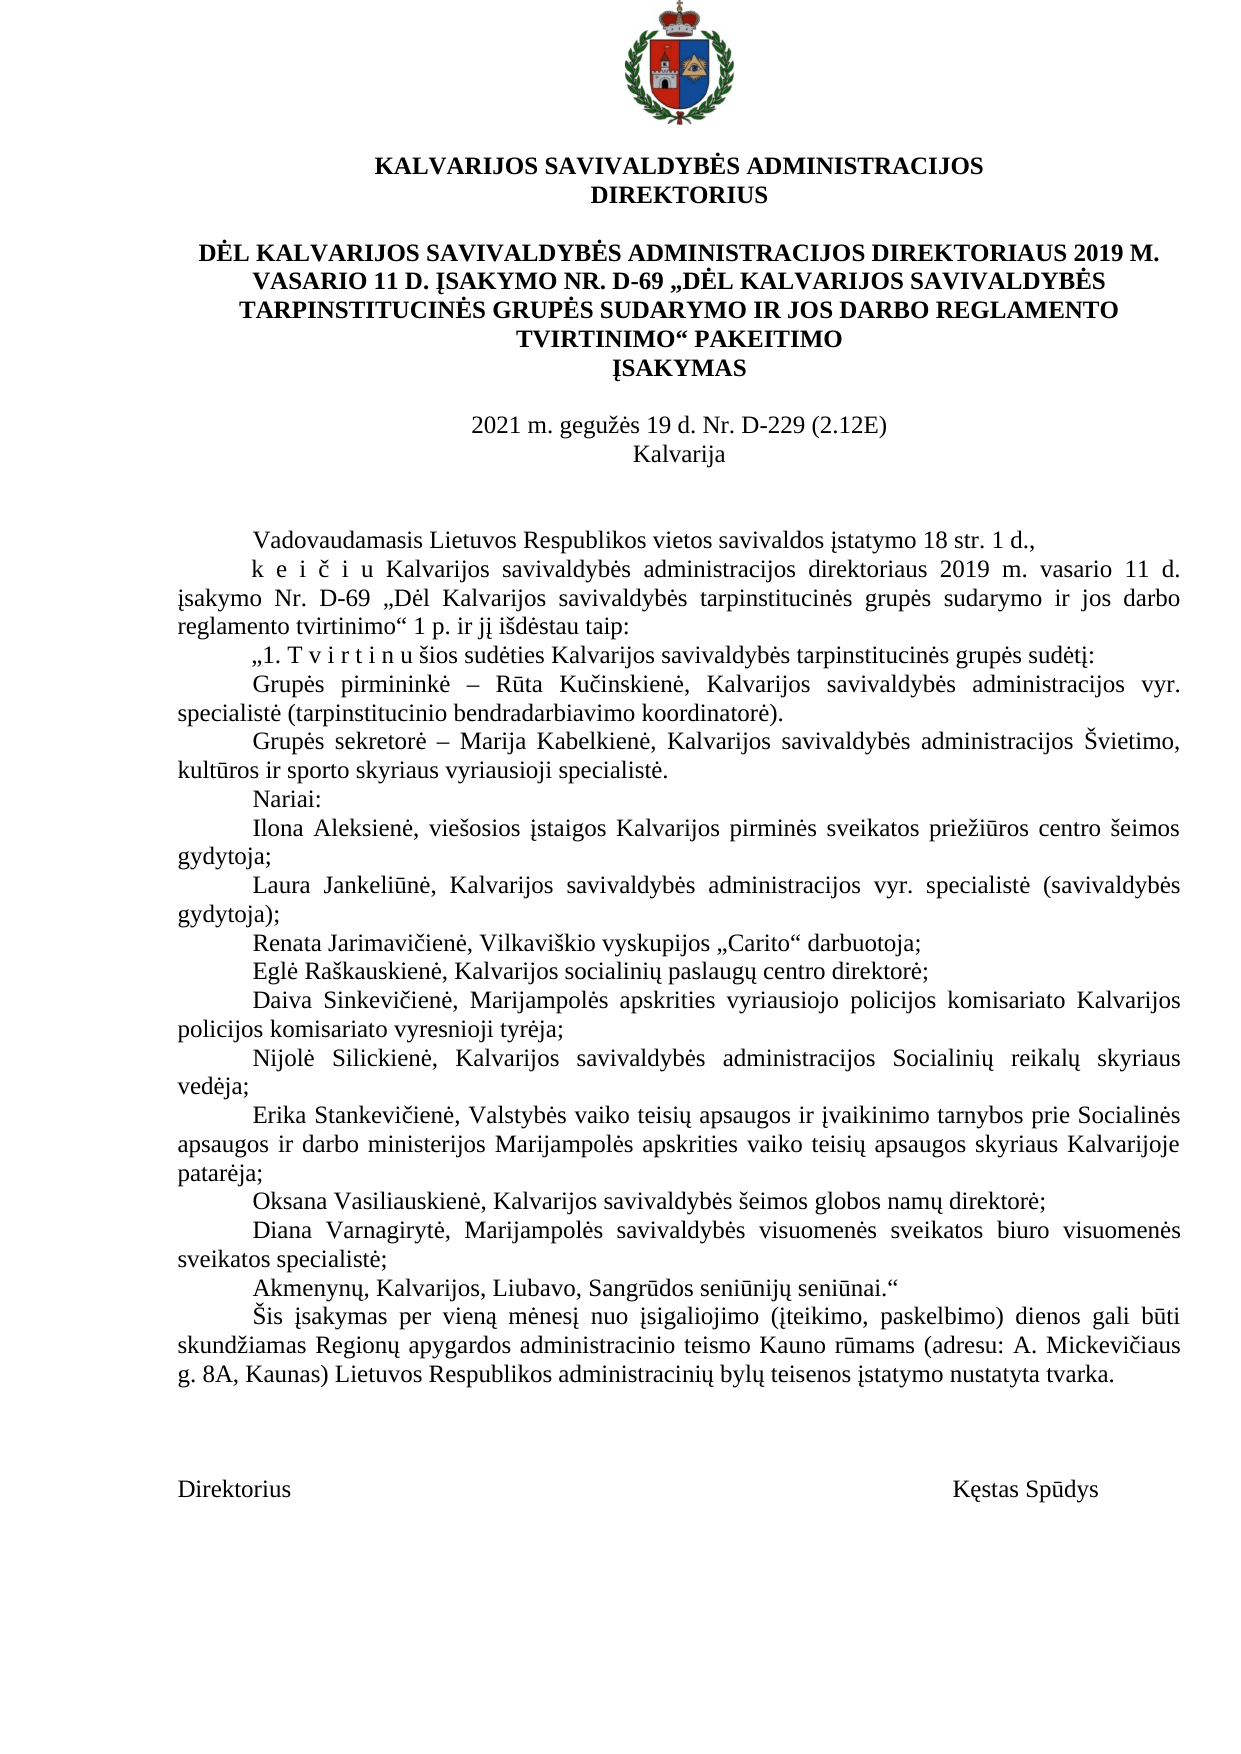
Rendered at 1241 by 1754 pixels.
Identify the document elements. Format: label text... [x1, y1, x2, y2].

text Ilona Aleksienė, viešosios įstaigos Kalvarijos pirminės sveikatos priežiūros centro šeimos gydytoja; [177, 813, 1181, 870]
text ĮSAKYMAS [177, 353, 1181, 381]
text DĖL KALVARIJOS SAVIVALDYBĖS ADMINISTRACIJOS DIREKTORIAUS 2019 M. VASARIO 11 D. ĮSAKYMO NR. D-69 „DĖL KALVARIJOS SAVIVALDYBĖS TARPINSTITUCINĖS GRUPĖS SUDARYMO IR JOS DARBO REGLAMENTO TVIRTINIMO“ PAKEITIMO [177, 238, 1181, 353]
text Vadovaudamasis Lietuvos Respublikos vietos savivaldos įstatymo 18 str. 1 d., [177, 525, 1181, 554]
text Nariai: [177, 784, 1181, 813]
text „1. T v i r t i n u šios sudėties Kalvarijos savivaldybės tarpinstitucinės grupės sudėtį: [251, 640, 1181, 669]
text Daiva Sinkevičienė, Marijampolės apskrities vyriausiojo policijos komisariato Kalvarijos policijos komisariato vyresnioji tyrėja; [177, 985, 1181, 1043]
text Eglė Raškauskienė, Kalvarijos socialinių paslaugų centro direktorė; [177, 956, 1181, 985]
text Kalvarija [177, 439, 1181, 468]
text Diana Varnagirytė, Marijampolės savivaldybės visuomenės sveikatos biuro visuomenės sveikatos specialistė; [177, 1215, 1181, 1273]
text Renata Jarimavičienė, Vilkaviškio vyskupijos „Carito“ darbuotoja; [177, 928, 1181, 956]
text Grupės pirmininkė – Rūta Kučinskienė, Kalvarijos savivaldybės administracijos vyr. specialistė (tarpinstitucinio bendradarbiavimo koordinatorė). [177, 669, 1181, 726]
text Laura Jankeliūnė, Kalvarijos savivaldybės administracijos vyr. specialistė (savivaldybės gydytoja); [177, 870, 1181, 928]
text Oksana Vasiliauskienė, Kalvarijos savivaldybės šeimos globos namų direktorė; [177, 1186, 1181, 1215]
text DIREKTORIUS [177, 180, 1181, 209]
text Akmenynų, Kalvarijos, Liubavo, Sangrūdos seniūnijų seniūnai.“ [177, 1273, 1181, 1301]
text Šis įsakymas per vieną mėnesį nuo įsigaliojimo (įteikimo, paskelbimo) dienos gali būti skundžiamas Regionų apygardos administracinio teismo Kauno rūmams (adresu: A. Mickevičiaus g. 8A, Kaunas) Lietuvos Respublikos administracinių bylų teisenos įstatymo nustatyta tvarka. [177, 1301, 1181, 1388]
text Grupės sekretorė – Marija Kabelkienė, Kalvarijos savivaldybės administracijos Švietimo, kultūros ir sporto skyriaus vyriausioji specialistė. [177, 726, 1181, 784]
text Nijolė Silickienė, Kalvarijos savivaldybės administracijos Socialinių reikalų skyriaus vedėja; [177, 1043, 1181, 1100]
text KALVARIJOS SAVIVALDYBĖS ADMINISTRACIJOS [177, 151, 1181, 180]
text Erika Stankevičienė, Valstybės vaiko teisių apsaugos ir įvaikinimo tarnybos prie Socialinės apsaugos ir darbo ministerijos Marijampolės apskrities vaiko teisių apsaugos skyriaus Kalvarijoje patarėja; [177, 1100, 1181, 1186]
text k e i č i u Kalvarijos savivaldybės administracijos direktoriaus 2019 m. vasario 11 d. įsakymo Nr. D-69 „Dėl Kalvarijos savivaldybės tarpinstitucinės grupės sudarymo ir jos darbo reglamento tvirtinimo“ 1 p. ir jį išdėstau taip: [177, 554, 1181, 640]
text Direktorius Kęstas Spūdys [177, 1474, 1181, 1503]
text 2021 m. gegužės 19 d. Nr. D-229 (2.12E) [177, 410, 1181, 439]
